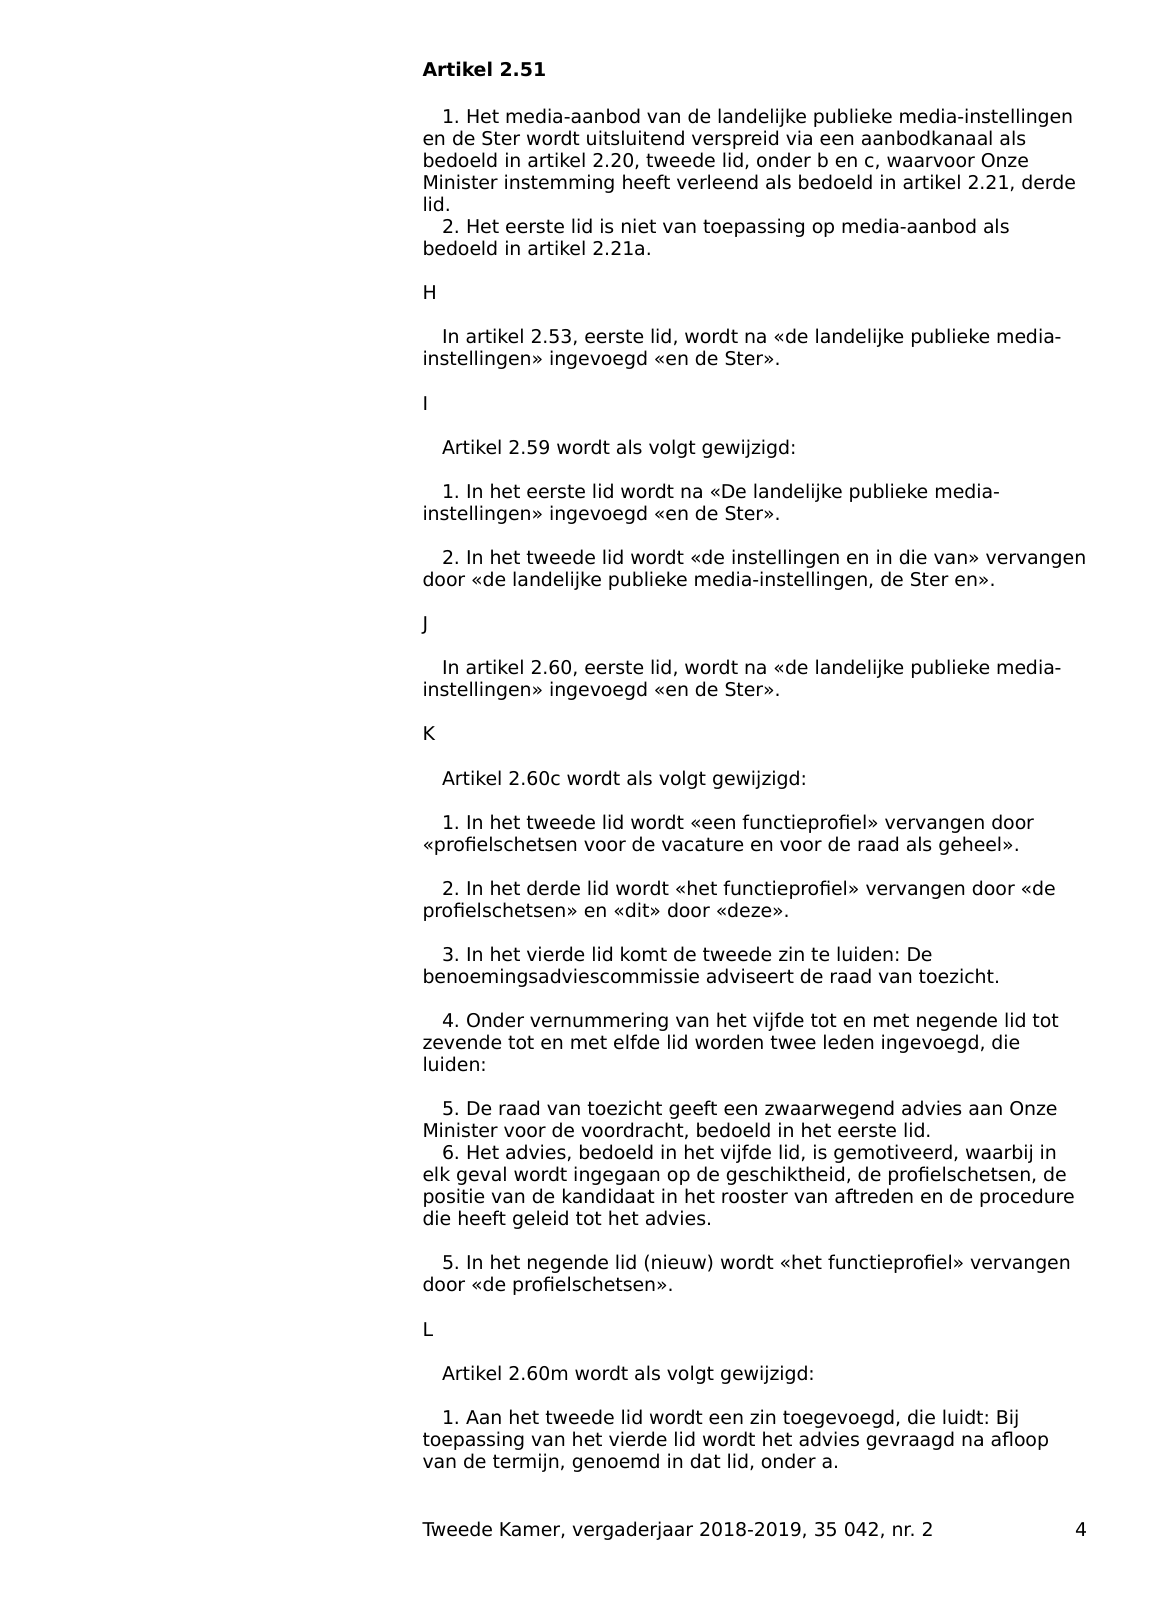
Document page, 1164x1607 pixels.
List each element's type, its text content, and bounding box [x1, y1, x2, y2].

text Artikel 2.60c wordt als volgt gewijzigd: [422, 767, 1087, 789]
text 2. In het tweede lid wordt «de instellingen en in die van» vervangen door «de landelijke publieke media-instellingen, de Ster en». [422, 547, 1087, 591]
text 2. In het derde lid wordt «het functieprofiel» vervangen door «de profielschetsen» en «dit» door «deze». [422, 878, 1087, 922]
text 1. In het eerste lid wordt na «De landelijke publieke media-instellingen» ingevoegd «en de Ster». [422, 481, 1087, 525]
text K [422, 723, 1087, 745]
text 4. Onder vernummering van het vijfde tot en met negende lid tot zevende tot en met elfde lid worden twee leden ingevoegd, die luiden: [422, 1010, 1087, 1076]
subtitle Artikel 2.51 [422, 59, 1087, 81]
text L [422, 1318, 1087, 1340]
text Artikel 2.59 wordt als volgt gewijzigd: [422, 437, 1087, 458]
text Artikel 2.60m wordt als volgt gewijzigd: [422, 1363, 1087, 1384]
text 2. Het eerste lid is niet van toepassing op media-aanbod als bedoeld in artikel 2.21a. [422, 216, 1087, 260]
text 1. Het media-aanbod van de landelijke publieke media-instellingen en de Ster wordt uitsluitend verspreid via een aanbodkanaal als bedoeld in artikel 2.20, tweede lid, onder b en c, waarvoor Onze Minister instemming heeft verleend als bedoeld in artikel 2.21, derde lid. [422, 106, 1087, 216]
text In artikel 2.53, eerste lid, wordt na «de landelijke publieke media-instellingen» ingevoegd «en de Ster». [422, 326, 1087, 370]
text 1. Aan het tweede lid wordt een zin toegevoegd, die luidt: Bij toepassing van het vierde lid wordt het advies gevraagd na afloop van de termijn, genoemd in dat lid, onder a. [422, 1407, 1087, 1473]
text I [422, 392, 1087, 414]
text 5. In het negende lid (nieuw) wordt «het functieprofiel» vervangen door «de profielschetsen». [422, 1252, 1087, 1296]
text 6. Het advies, bedoeld in het vijfde lid, is gemotiveerd, waarbij in elk geval wordt ingegaan op de geschiktheid, de profielschetsen, de positie van de kandidaat in het rooster van aftreden en de procedure die heeft geleid tot het advies. [422, 1142, 1087, 1230]
text 1. In het tweede lid wordt «een functieprofiel» vervangen door «profielschetsen voor de vacature en voor de raad als geheel». [422, 812, 1087, 856]
text 5. De raad van toezicht geeft een zwaarwegend advies aan Onze Minister voor de voordracht, bedoeld in het eerste lid. [422, 1098, 1087, 1142]
text 3. In het vierde lid komt de tweede zin te luiden: De benoemingsadviescommissie adviseert de raad van toezicht. [422, 944, 1087, 988]
text J [422, 613, 1087, 635]
text In artikel 2.60, eerste lid, wordt na «de landelijke publieke media-instellingen» ingevoegd «en de Ster». [422, 657, 1087, 701]
text H [422, 282, 1087, 304]
